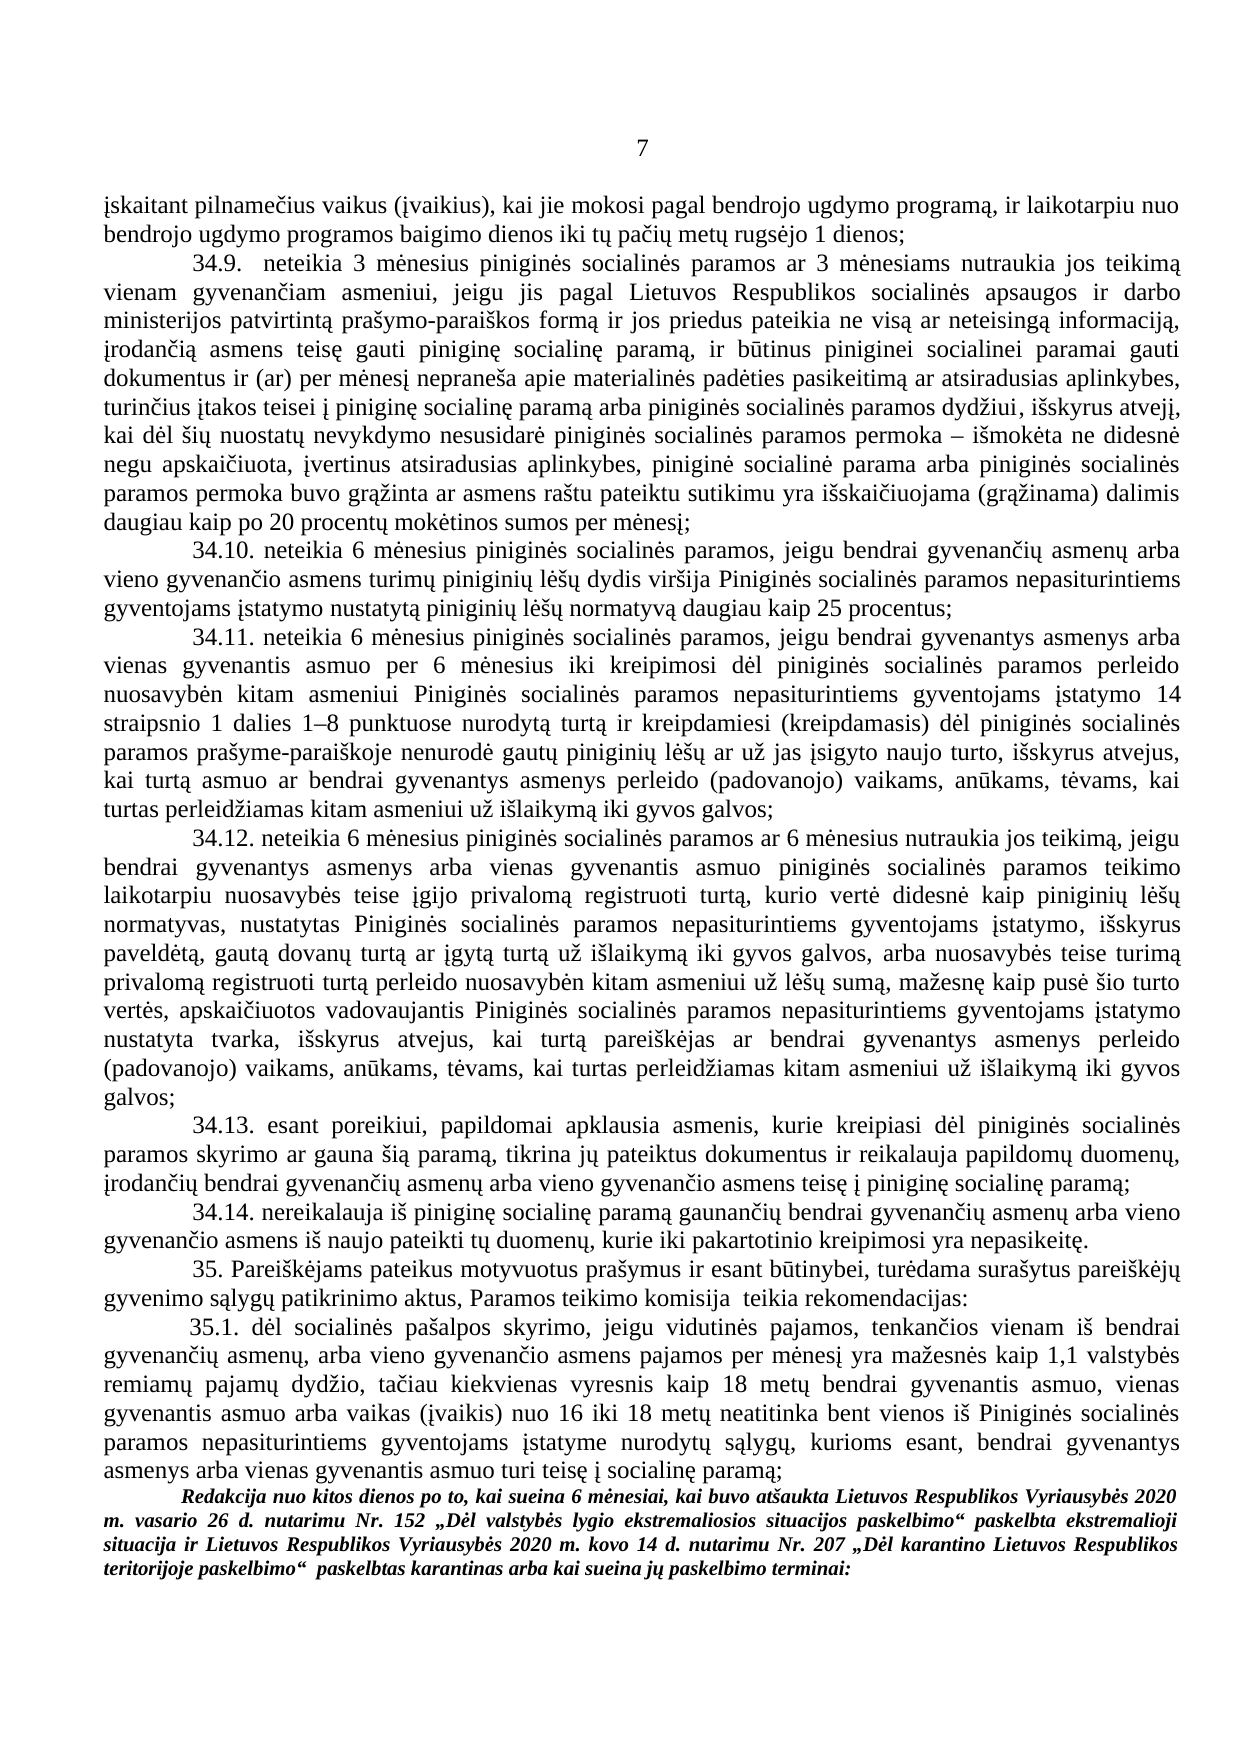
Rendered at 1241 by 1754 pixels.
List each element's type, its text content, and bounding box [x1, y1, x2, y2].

text įskaitant pilnamečius vaikus (įvaikius), kai jie mokosi pagal bendrojo ugdymo programą, ir laikotarpiu nuo bendrojo ugdymo programos baigimo dienos iki tų pačių metų rugsėjo 1 dienos; [103, 190, 1181, 248]
text 34.10. neteikia 6 mėnesius piniginės socialinės paramos, jeigu bendrai gyvenančių asmenų arba vieno gyvenančio asmens turimų piniginių lėšų dydis viršija Piniginės socialinės paramos nepasiturintiems gyventojams įstatymo nustatytą piniginių lėšų normatyvą daugiau kaip 25 procentus; [103, 535, 1181, 622]
text 34.12. neteikia 6 mėnesius piniginės socialinės paramos ar 6 mėnesius nutraukia jos teikimą, jeigu bendrai gyvenantys asmenys arba vienas gyvenantis asmuo piniginės socialinės paramos teikimo laikotarpiu nuosavybės teise įgijo privalomą registruoti turtą, kurio vertė didesnė kaip piniginių lėšų normatyvas, nustatytas Piniginės socialinės paramos nepasiturintiems gyventojams įstatymo, išskyrus paveldėtą, gautą dovanų turtą ar įgytą turtą už išlaikymą iki gyvos galvos, arba nuosavybės teise turimą privalomą registruoti turtą perleido nuosavybėn kitam asmeniui už lėšų sumą, mažesnę kaip pusė šio turto vertės, apskaičiuotos vadovaujantis Piniginės socialinės paramos nepasiturintiems gyventojams įstatymo nustatyta tvarka, išskyrus atvejus, kai turtą pareiškėjas ar bendrai gyvenantys asmenys perleido (padovanojo) vaikams, anūkams, tėvams, kai turtas perleidžiamas kitam asmeniui už išlaikymą iki gyvos galvos; [103, 823, 1181, 1110]
text 34.13. esant poreikiui, papildomai apklausia asmenis, kurie kreipiasi dėl piniginės socialinės paramos skyrimo ar gauna šią paramą, tikrina jų pateiktus dokumentus ir reikalauja papildomų duomenų, įrodančių bendrai gyvenančių asmenų arba vieno gyvenančio asmens teisę į piniginę socialinę paramą; [103, 1110, 1181, 1197]
text Redakcija nuo kitos dienos po to, kai sueina 6 mėnesiai, kai buvo atšaukta Lietuvos Respublikos Vyriausybės 2020 m. vasario 26 d. nutarimu Nr. 152 „Dėl valstybės lygio ekstremaliosios situacijos paskelbimo“ paskelbta ekstremalioji situacija ir Lietuvos Respublikos Vyriausybės 2020 m. kovo 14 d. nutarimu Nr. 207 „Dėl karantino Lietuvos Respublikos teritorijoje paskelbimo“ paskelbtas karantinas arba kai sueina jų paskelbimo terminai: [103, 1484, 1181, 1580]
text 34.11. neteikia 6 mėnesius piniginės socialinės paramos, jeigu bendrai gyvenantys asmenys arba vienas gyvenantis asmuo per 6 mėnesius iki kreipimosi dėl piniginės socialinės paramos perleido nuosavybėn kitam asmeniui Piniginės socialinės paramos nepasiturintiems gyventojams įstatymo 14 straipsnio 1 dalies 1–8 punktuose nurodytą turtą ir kreipdamiesi (kreipdamasis) dėl piniginės socialinės paramos prašyme-paraiškoje nenurodė gautų piniginių lėšų ar už jas įsigyto naujo turto, išskyrus atvejus, kai turtą asmuo ar bendrai gyvenantys asmenys perleido (padovanojo) vaikams, anūkams, tėvams, kai turtas perleidžiamas kitam asmeniui už išlaikymą iki gyvos galvos; [103, 622, 1181, 823]
text 34.14. nereikalauja iš piniginę socialinę paramą gaunančių bendrai gyvenančių asmenų arba vieno gyvenančio asmens iš naujo pateikti tų duomenų, kurie iki pakartotinio kreipimosi yra nepasikeitę. [103, 1197, 1181, 1254]
text 35.1. dėl socialinės pašalpos skyrimo, jeigu vidutinės pajamos, tenkančios vienam iš bendrai gyvenančių asmenų, arba vieno gyvenančio asmens pajamos per mėnesį yra mažesnės kaip 1,1 valstybės remiamų pajamų dydžio, tačiau kiekvienas vyresnis kaip 18 metų bendrai gyvenantis asmuo, vienas gyvenantis asmuo arba vaikas (įvaikis) nuo 16 iki 18 metų neatitinka bent vienos iš Piniginės socialinės paramos nepasiturintiems gyventojams įstatyme nurodytų sąlygų, kurioms esant, bendrai gyvenantys asmenys arba vienas gyvenantis asmuo turi teisę į socialinę paramą; [103, 1312, 1181, 1484]
text 34.9. neteikia 3 mėnesius piniginės socialinės paramos ar 3 mėnesiams nutraukia jos teikimą vienam gyvenančiam asmeniui, jeigu jis pagal Lietuvos Respublikos socialinės apsaugos ir darbo ministerijos patvirtintą prašymo-paraiškos formą ir jos priedus pateikia ne visą ar neteisingą informaciją, įrodančią asmens teisę gauti piniginę socialinę paramą, ir būtinus piniginei socialinei paramai gauti dokumentus ir (ar) per mėnesį nepraneša apie materialinės padėties pasikeitimą ar atsiradusias aplinkybes, turinčius įtakos teisei į piniginę socialinę paramą arba piniginės socialinės paramos dydžiui, išskyrus atvejį, kai dėl šių nuostatų nevykdymo nesusidarė piniginės socialinės paramos permoka – išmokėta ne didesnė negu apskaičiuota, įvertinus atsiradusias aplinkybes, piniginė socialinė parama arba piniginės socialinės paramos permoka buvo grąžinta ar asmens raštu pateiktu sutikimu yra išskaičiuojama (grąžinama) dalimis daugiau kaip po 20 procentų mokėtinos sumos per mėnesį; [103, 248, 1181, 535]
text 35. Pareiškėjams pateikus motyvuotus prašymus ir esant būtinybei, turėdama surašytus pareiškėjų gyvenimo sąlygų patikrinimo aktus, Paramos teikimo komisija teikia rekomendacijas: [103, 1254, 1181, 1312]
